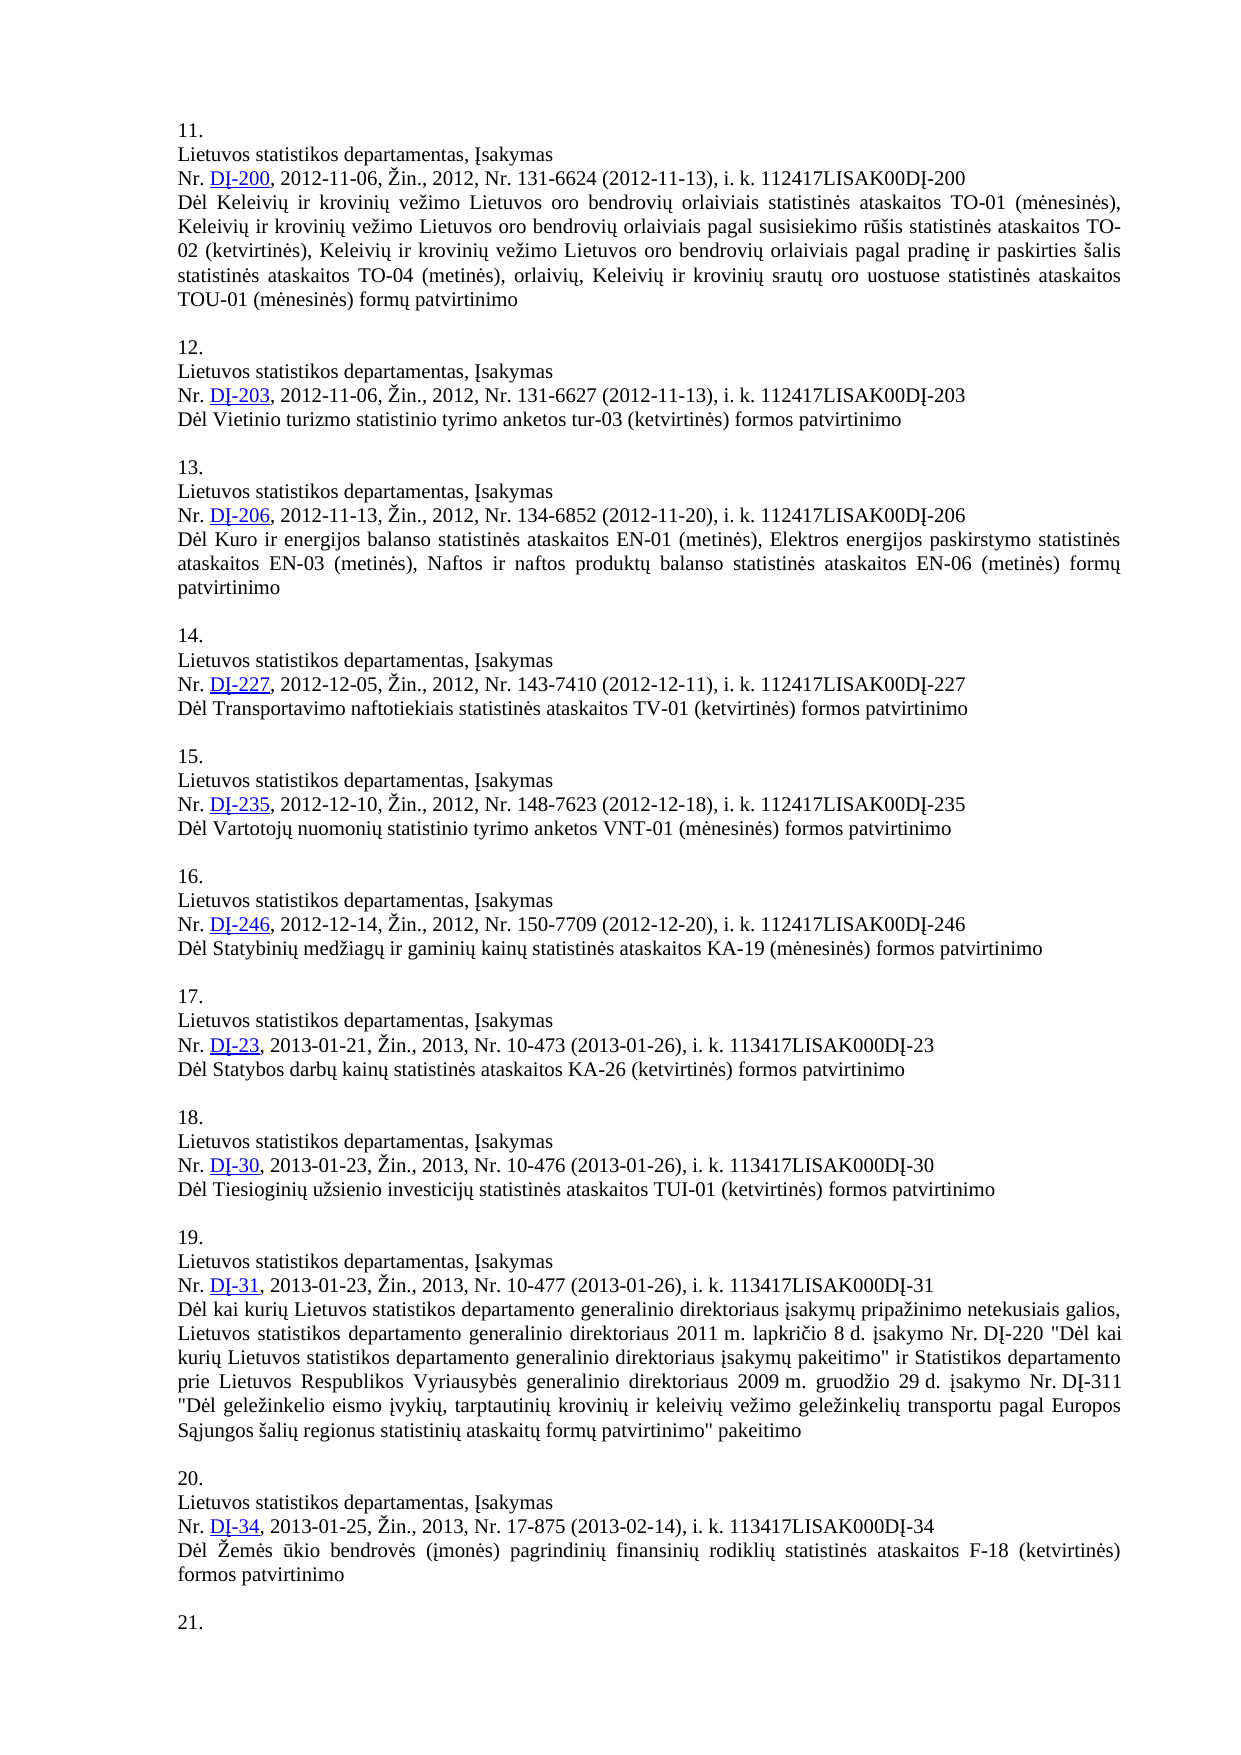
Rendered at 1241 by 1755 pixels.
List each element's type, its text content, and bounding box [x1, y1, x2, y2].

text Dėl Transportavimo naftotiekiais statistinės ataskaitos TV-01 (ketvirtinės) formos patvirtinimo [177, 696, 1122, 720]
text 12. [177, 335, 1122, 359]
text 20. [177, 1466, 1122, 1490]
text 15. [177, 744, 1122, 768]
text 21. [177, 1610, 1122, 1634]
text 19. [177, 1225, 1122, 1249]
text Lietuvos statistikos departamentas, Įsakymas [177, 479, 1122, 503]
text Lietuvos statistikos departamentas, Įsakymas [177, 1008, 1122, 1032]
text Nr. DĮ-235, 2012-12-10, Žin., 2012, Nr. 148-7623 (2012-12-18), i. k. 112417LISAK00DĮ-235 [177, 792, 1122, 816]
text Dėl Kuro ir energijos balanso statistinės ataskaitos EN-01 (metinės), Elektros energijos paskirstymo statistinės ataskaitos EN-03 (metinės), Naftos ir naftos produktų balanso statistinės ataskaitos EN-06 (metinės) formų patvirtinimo [177, 527, 1122, 599]
text 18. [177, 1105, 1122, 1129]
text Dėl Vietinio turizmo statistinio tyrimo anketos tur-03 (ketvirtinės) formos patvirtinimo [177, 407, 1122, 431]
text Lietuvos statistikos departamentas, Įsakymas [177, 1129, 1122, 1153]
text Dėl Tiesioginių užsienio investicijų statistinės ataskaitos TUI-01 (ketvirtinės) formos patvirtinimo [177, 1177, 1122, 1201]
text Nr. DĮ-200, 2012-11-06, Žin., 2012, Nr. 131-6624 (2012-11-13), i. k. 112417LISAK00DĮ-200 [177, 166, 1122, 190]
text Lietuvos statistikos departamentas, Įsakymas [177, 1490, 1122, 1514]
text Nr. DĮ-30, 2013-01-23, Žin., 2013, Nr. 10-476 (2013-01-26), i. k. 113417LISAK000DĮ-30 [177, 1153, 1122, 1177]
text Dėl kai kurių Lietuvos statistikos departamento generalinio direktoriaus įsakymų pripažinimo netekusiais galios, Lietuvos statistikos departamento generalinio direktoriaus 2011 m. lapkričio 8 d. įsakymo Nr. DĮ-220 "Dėl kai kurių Lietuvos statistikos departamento generalinio direktoriaus įsakymų pakeitimo" ir Statistikos departamento prie Lietuvos Respublikos Vyriausybės generalinio direktoriaus 2009 m. gruodžio 29 d. įsakymo Nr. DĮ-311 "Dėl geležinkelio eismo įvykių, tarptautinių krovinių ir keleivių vežimo geležinkelių transportu pagal Europos Sąjungos šalių regionus statistinių ataskaitų formų patvirtinimo" pakeitimo [177, 1297, 1122, 1442]
text 16. [177, 864, 1122, 888]
text Nr. DĮ-31, 2013-01-23, Žin., 2013, Nr. 10-477 (2013-01-26), i. k. 113417LISAK000DĮ-31 [177, 1273, 1122, 1297]
text Nr. DĮ-34, 2013-01-25, Žin., 2013, Nr. 17-875 (2013-02-14), i. k. 113417LISAK000DĮ-34 [177, 1514, 1122, 1538]
text Lietuvos statistikos departamentas, Įsakymas [177, 359, 1122, 383]
text Dėl Statybinių medžiagų ir gaminių kainų statistinės ataskaitos KA-19 (mėnesinės) formos patvirtinimo [177, 936, 1122, 960]
text Lietuvos statistikos departamentas, Įsakymas [177, 142, 1122, 166]
text Dėl Vartotojų nuomonių statistinio tyrimo anketos VNT-01 (mėnesinės) formos patvirtinimo [177, 816, 1122, 840]
text Nr. DĮ-246, 2012-12-14, Žin., 2012, Nr. 150-7709 (2012-12-20), i. k. 112417LISAK00DĮ-246 [177, 912, 1122, 936]
text Dėl Keleivių ir krovinių vežimo Lietuvos oro bendrovių orlaiviais statistinės ataskaitos TO-01 (mėnesinės), Keleivių ir krovinių vežimo Lietuvos oro bendrovių orlaiviais pagal susisiekimo rūšis statistinės ataskaitos TO-02 (ketvirtinės), Keleivių ir krovinių vežimo Lietuvos oro bendrovių orlaiviais pagal pradinę ir paskirties šalis statistinės ataskaitos TO-04 (metinės), orlaivių, Keleivių ir krovinių srautų oro uostuose statistinės ataskaitos TOU-01 (mėnesinės) formų patvirtinimo [177, 190, 1122, 311]
text Nr. DĮ-203, 2012-11-06, Žin., 2012, Nr. 131-6627 (2012-11-13), i. k. 112417LISAK00DĮ-203 [177, 383, 1122, 407]
text Nr. DĮ-227, 2012-12-05, Žin., 2012, Nr. 143-7410 (2012-12-11), i. k. 112417LISAK00DĮ-227 [177, 672, 1122, 696]
text Dėl Statybos darbų kainų statistinės ataskaitos KA-26 (ketvirtinės) formos patvirtinimo [177, 1057, 1122, 1081]
text 14. [177, 623, 1122, 647]
text 13. [177, 455, 1122, 479]
text Nr. DĮ-23, 2013-01-21, Žin., 2013, Nr. 10-473 (2013-01-26), i. k. 113417LISAK000DĮ-23 [177, 1032, 1122, 1057]
text Nr. DĮ-206, 2012-11-13, Žin., 2012, Nr. 134-6852 (2012-11-20), i. k. 112417LISAK00DĮ-206 [177, 503, 1122, 527]
text Lietuvos statistikos departamentas, Įsakymas [177, 768, 1122, 792]
text 17. [177, 984, 1122, 1008]
text Dėl Žemės ūkio bendrovės (įmonės) pagrindinių finansinių rodiklių statistinės ataskaitos F-18 (ketvirtinės) formos patvirtinimo [177, 1538, 1122, 1586]
text Lietuvos statistikos departamentas, Įsakymas [177, 888, 1122, 912]
text 11. [177, 118, 1122, 142]
text Lietuvos statistikos departamentas, Įsakymas [177, 647, 1122, 672]
text Lietuvos statistikos departamentas, Įsakymas [177, 1249, 1122, 1273]
